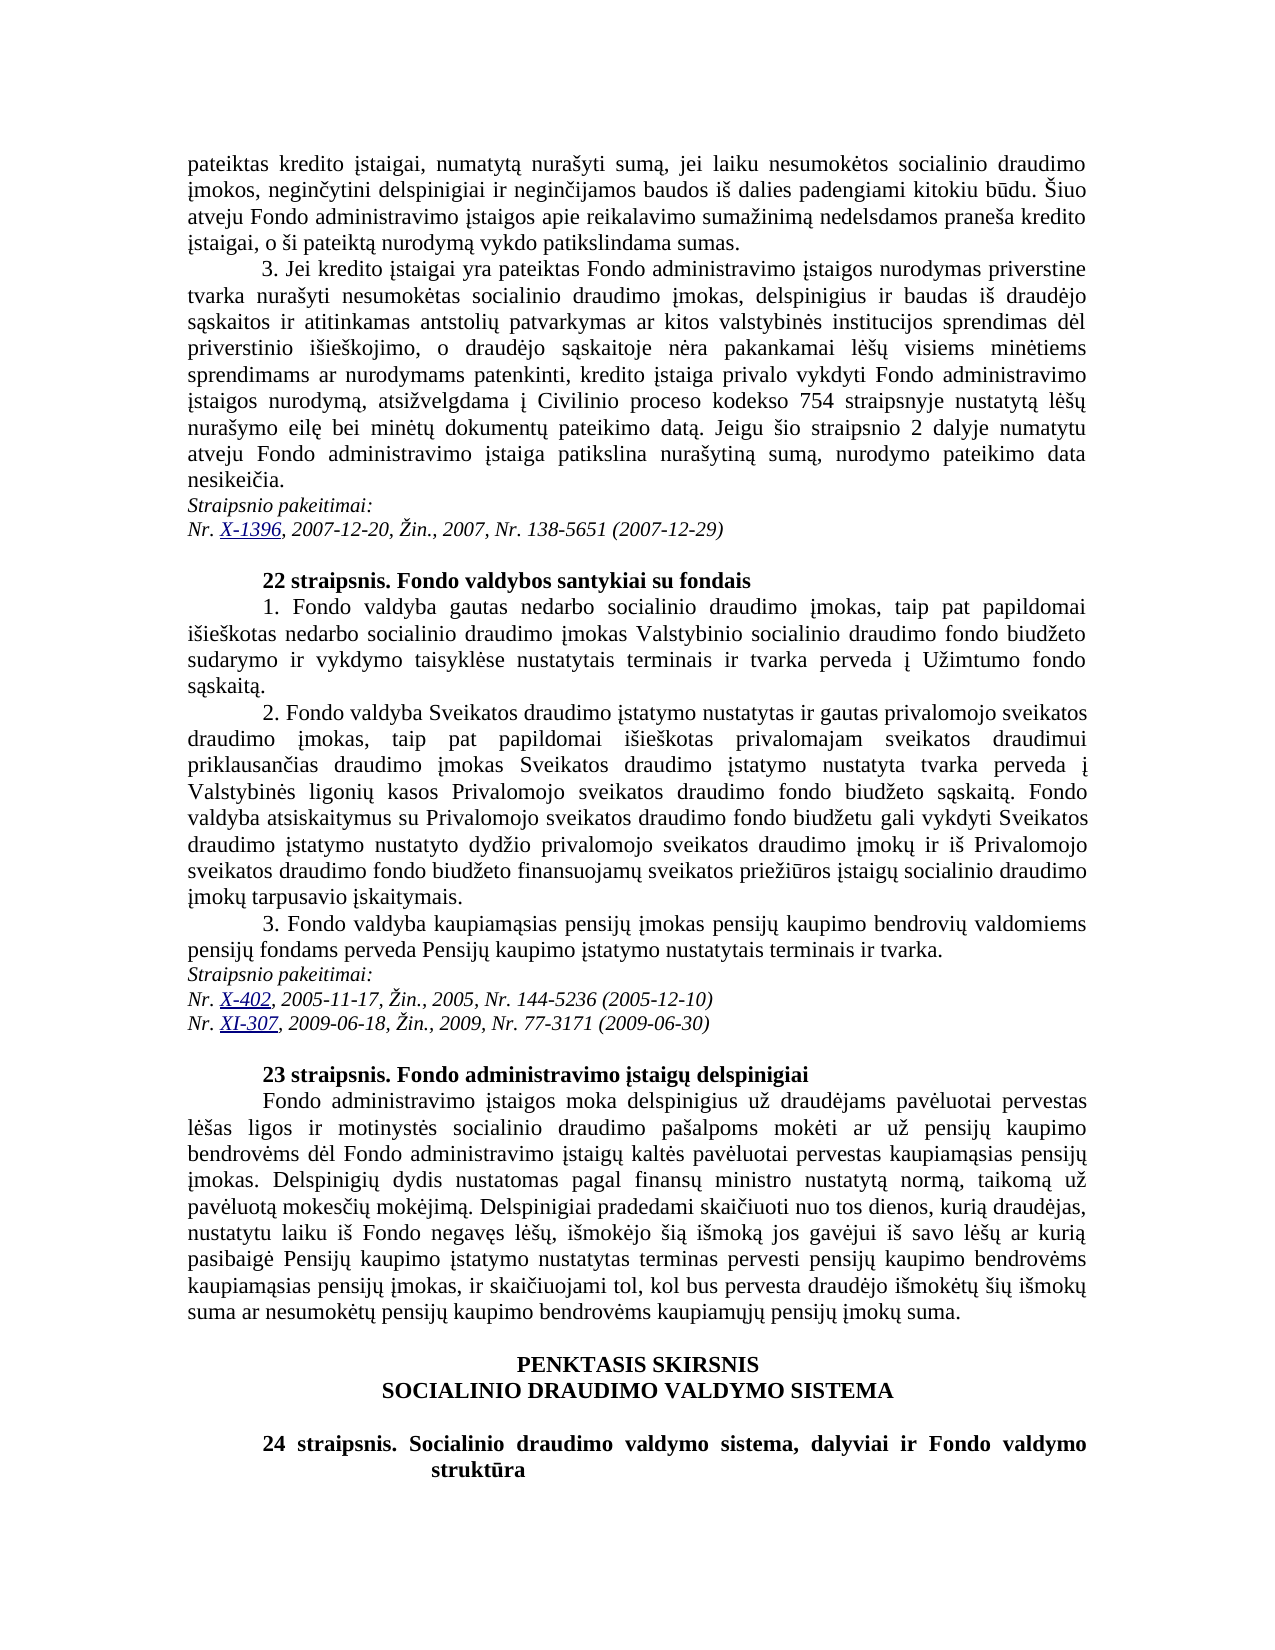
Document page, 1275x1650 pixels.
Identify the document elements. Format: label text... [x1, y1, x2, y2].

text 3. Fondo valdyba kaupiamąsias pensijų įmokas pensijų kaupimo bendrovių valdomiems pensijų fondams perveda Pensijų kaupimo įstatymo nustatytais terminais ir tvarka. [187, 910, 1088, 962]
text Straipsnio pakeitimai: [187, 493, 1088, 517]
text 24 straipsnis. Socialinio draudimo valdymo sistema, dalyviai ir Fondo valdymo struktūra [262, 1430, 1088, 1483]
text Nr. X-1396, 2007-12-20, Žin., 2007, Nr. 138-5651 (2007-12-29) [187, 517, 1088, 541]
text PENKTASIS SKIRSNIS [187, 1351, 1088, 1377]
text 2. Fondo valdyba Sveikatos draudimo įstatymo nustatytas ir gautas privalomojo sveikatos draudimo įmokas, taip pat papildomai išieškotas privalomajam sveikatos draudimui priklausančias draudimo įmokas Sveikatos draudimo įstatymo nustatyta tvarka perveda į Valstybinės ligonių kasos Privalomojo sveikatos draudimo fondo biudžeto sąskaitą. Fondo valdyba atsiskaitymus su Privalomojo sveikatos draudimo fondo biudžetu gali vykdyti Sveikatos draudimo įstatymo nustatyto dydžio privalomojo sveikatos draudimo įmokų ir iš Privalomojo sveikatos draudimo fondo biudžeto finansuojamų sveikatos priežiūros įstaigų socialinio draudimo įmokų tarpusavio įskaitymais. [187, 699, 1088, 910]
text 3. Jei kredito įstaigai yra pateiktas Fondo administravimo įstaigos nurodymas priverstine tvarka nurašyti nesumokėtas socialinio draudimo įmokas, delspinigius ir baudas iš draudėjo sąskaitos ir atitinkamas antstolių patvarkymas ar kitos valstybinės institucijos sprendimas dėl priverstinio išieškojimo, o draudėjo sąskaitoje nėra pakankamai lėšų visiems minėtiems sprendimams ar nurodymams patenkinti, kredito įstaiga privalo vykdyti Fondo administravimo įstaigos nurodymą, atsižvelgdama į Civilinio proceso kodekso 754 straipsnyje nustatytą lėšų nurašymo eilę bei minėtų dokumentų pateikimo datą. Jeigu šio straipsnio 2 dalyje numatytu atveju Fondo administravimo įstaiga patikslina nurašytiną sumą, nurodymo pateikimo data nesikeičia. [187, 255, 1087, 493]
text 1. Fondo valdyba gautas nedarbo socialinio draudimo įmokas, taip pat papildomai išieškotas nedarbo socialinio draudimo įmokas Valstybinio socialinio draudimo fondo biudžeto sudarymo ir vykdymo taisyklėse nustatytais terminais ir tvarka perveda į Užimtumo fondo sąskaitą. [187, 593, 1087, 699]
text 22 straipsnis. Fondo valdybos santykiai su fondais [187, 567, 1088, 593]
text pateiktas kredito įstaigai, numatytą nurašyti sumą, jei laiku nesumokėtos socialinio draudimo įmokos, neginčytini delspinigiai ir neginčijamos baudos iš dalies padengiami kitokiu būdu. Šiuo atveju Fondo administravimo įstaigos apie reikalavimo sumažinimą nedelsdamos praneša kredito įstaigai, o ši pateiktą nurodymą vykdo patikslindama sumas. [187, 150, 1087, 255]
text 23 straipsnis. Fondo administravimo įstaigų delspinigiai [187, 1061, 1088, 1087]
text Fondo administravimo įstaigos moka delspinigius už draudėjams pavėluotai pervestas lėšas ligos ir motinystės socialinio draudimo pašalpoms mokėti ar už pensijų kaupimo bendrovėms dėl Fondo administravimo įstaigų kaltės pavėluotai pervestas kaupiamąsias pensijų įmokas. Delspinigių dydis nustatomas pagal finansų ministro nustatytą normą, taikomą už pavėluotą mokesčių mokėjimą. Delspinigiai pradedami skaičiuoti nuo tos dienos, kurią draudėjas, nustatytu laiku iš Fondo negavęs lėšų, išmokėjo šią išmoką jos gavėjui iš savo lėšų ar kurią pasibaigė Pensijų kaupimo įstatymo nustatytas terminas pervesti pensijų kaupimo bendrovėms kaupiamąsias pensijų įmokas, ir skaičiuojami tol, kol bus pervesta draudėjo išmokėtų šių išmokų suma ar nesumokėtų pensijų kaupimo bendrovėms kaupiamųjų pensijų įmokų suma. [187, 1087, 1088, 1324]
text Nr. XI-307, 2009-06-18, Žin., 2009, Nr. 77-3171 (2009-06-30) [187, 1011, 1087, 1034]
text Straipsnio pakeitimai: [187, 962, 1088, 986]
text Nr. X-402, 2005-11-17, Žin., 2005, Nr. 144-5236 (2005-12-10) [187, 986, 1088, 1011]
subtitle Socialinio draudimo valdymo SISTEMa [187, 1377, 1088, 1403]
